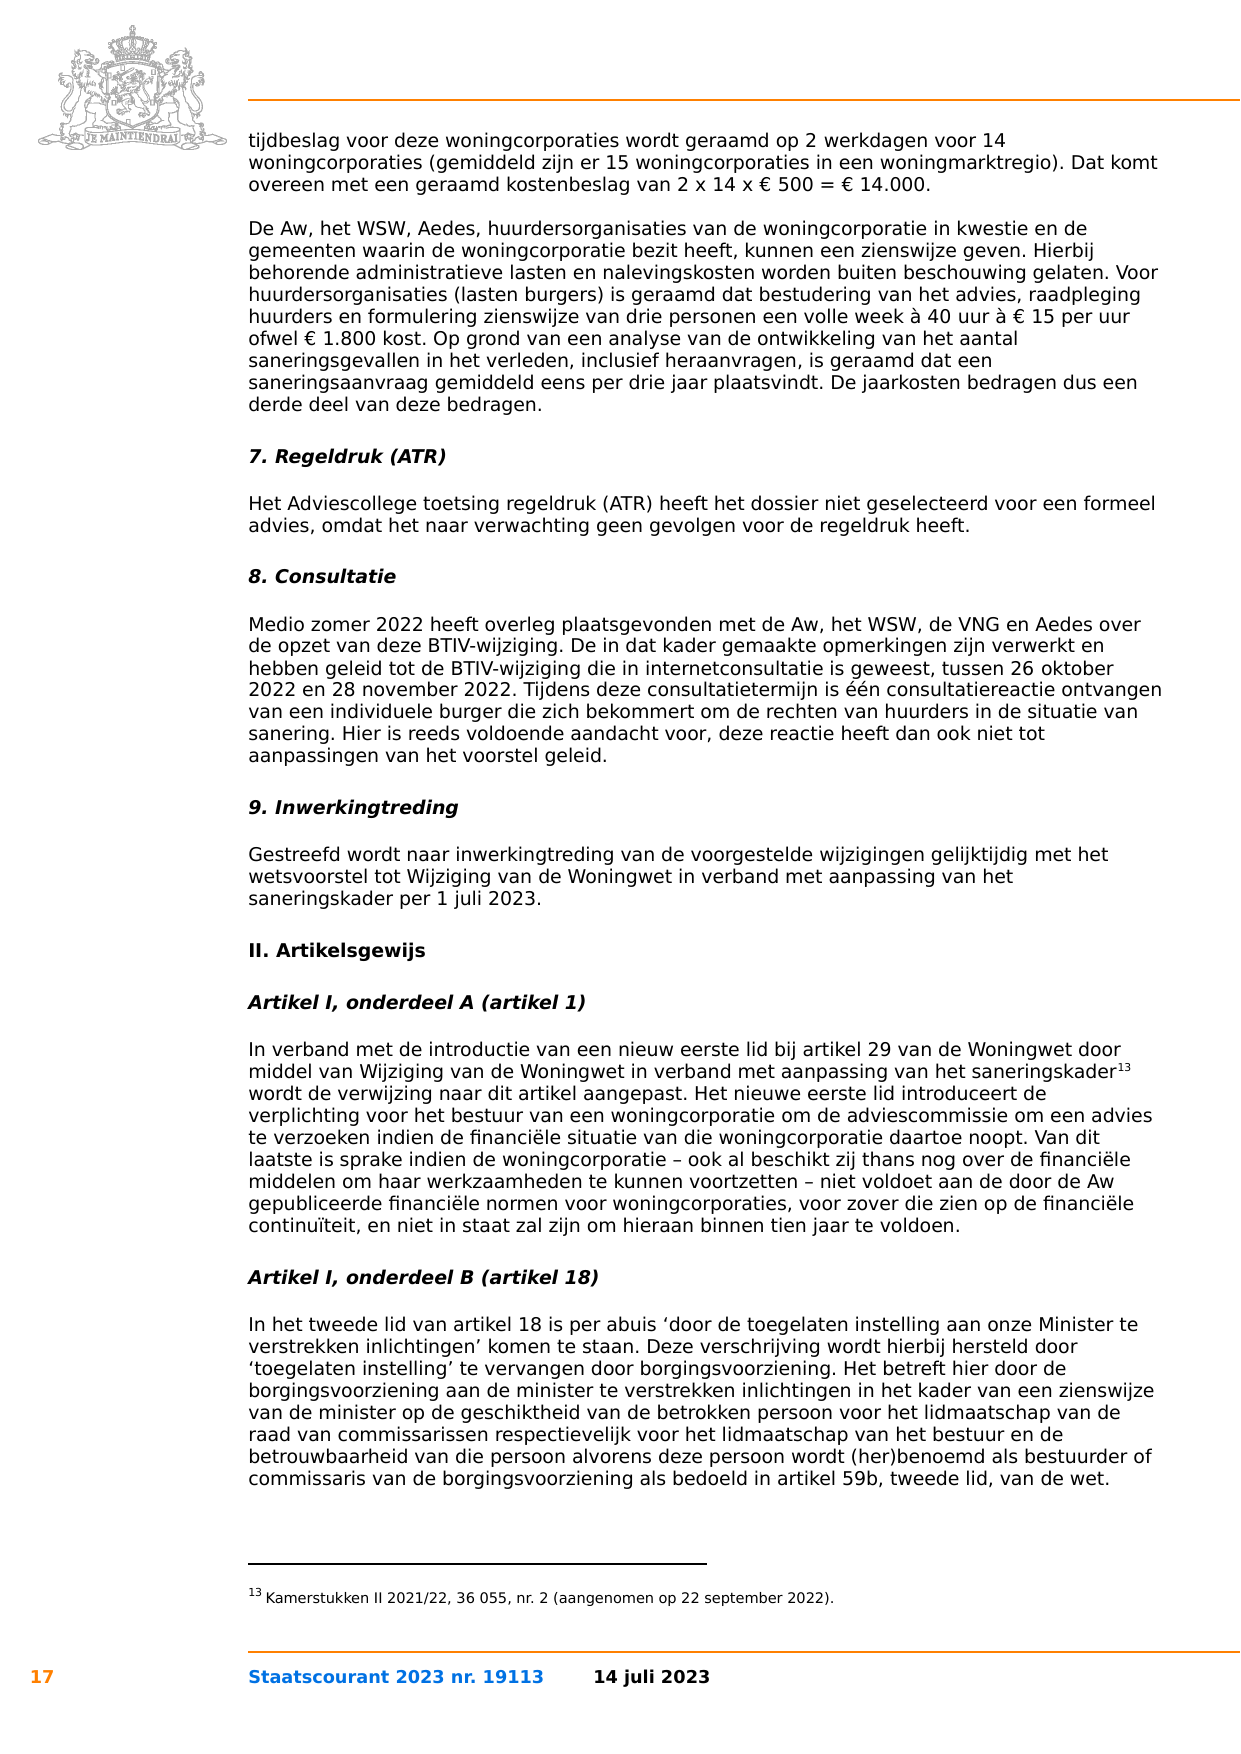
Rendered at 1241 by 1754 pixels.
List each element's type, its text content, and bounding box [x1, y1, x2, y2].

subtitle Artikel I, onderdeel A (artikel 1) [248, 992, 1163, 1014]
subtitle 9. Inwerkingtreding [248, 797, 1163, 819]
picture [38, 25, 227, 150]
text Het Adviescollege toetsing regeldruk (ATR) heeft het dossier niet geselecteerd voor een formeel advies, omdat het naar verwachting geen gevolgen voor de regeldruk heeft. [248, 492, 1163, 536]
text Gestreefd wordt naar inwerkingtreding van de voorgestelde wijzigingen gelijktijdig met het wetsvoorstel tot Wijziging van de Woningwet in verband met aanpassing van het saneringskader per 1 juli 2023. [248, 844, 1163, 910]
text tijdbeslag voor deze woningcorporaties wordt geraamd op 2 werkdagen voor 14 woningcorporaties (gemiddeld zijn er 15 woningcorporaties in een woningmarktregio). Dat komt overeen met een geraamd kostenbeslag van 2 x 14 x € 500 = € 14.000. [248, 130, 1163, 196]
subtitle 8. Consultatie [248, 566, 1163, 588]
subtitle Artikel I, onderdeel B (artikel 18) [248, 1267, 1163, 1289]
text In het tweede lid van artikel 18 is per abuis ‘door de toegelaten instelling aan onze Minister te verstrekken inlichtingen’ komen te staan. Deze verschrijving wordt hierbij hersteld door ‘toegelaten instelling’ te vervangen door borgingsvoorziening. Het betreft hier door de borgingsvoorziening aan de minister te verstrekken inlichtingen in het kader van een zienswijze van de minister op de geschiktheid van de betrokken persoon voor het lidmaatschap van de raad van commissarissen respectievelijk voor het lidmaatschap van het bestuur en de betrouwbaarheid van die persoon alvorens deze persoon wordt (her)benoemd als bestuurder of commissaris van de borgingsvoorziening als bedoeld in artikel 59b, tweede lid, van de wet. [248, 1314, 1163, 1490]
subtitle 7. Regeldruk (ATR) [248, 446, 1163, 467]
text Kamerstukken II 2021/22, 36 055, nr. 2 (aangenomen op 22 september 2022). [248, 1586, 1163, 1608]
text De Aw, het WSW, Aedes, huurdersorganisaties van de woningcorporatie in kwestie en de gemeenten waarin de woningcorporatie bezit heeft, kunnen een zienswijze geven. Hierbij behorende administratieve lasten en nalevingskosten worden buiten beschouwing gelaten. Voor huurdersorganisaties (lasten burgers) is geraamd dat bestudering van het advies, raadpleging huurders en formulering zienswijze van drie personen een volle week à 40 uur à € 15 per uur ofwel € 1.800 kost. Op grond van een analyse van de ontwikkeling van het aantal saneringsgevallen in het verleden, inclusief heraanvragen, is geraamd dat een saneringsaanvraag gemiddeld eens per drie jaar plaatsvindt. De jaarkosten bedragen dus een derde deel van deze bedragen. [248, 218, 1163, 416]
subtitle II. Artikelsgewijs [248, 940, 1163, 962]
text Medio zomer 2022 heeft overleg plaatsgevonden met de Aw, het WSW, de VNG en Aedes over de opzet van deze BTIV-wijziging. De in dat kader gemaakte opmerkingen zijn verwerkt en hebben geleid tot de BTIV-wijziging die in internetconsultatie is geweest, tussen 26 oktober 2022 en 28 november 2022. Tijdens deze consultatietermijn is één consultatiereactie ontvangen van een individuele burger die zich bekommert om de rechten van huurders in de situatie van sanering. Hier is reeds voldoende aandacht voor, deze reactie heeft dan ook niet tot aanpassingen van het voorstel geleid. [248, 613, 1163, 767]
text In verband met de introductie van een nieuw eerste lid bij artikel 29 van de Woningwet door middel van Wijziging van de Woningwet in verband met aanpassing van het saneringskader wordt de verwijzing naar dit artikel aangepast. Het nieuwe eerste lid introduceert de verplichting voor het bestuur van een woningcorporatie om de adviescommissie om een advies te verzoeken indien de financiële situatie van die woningcorporatie daartoe noopt. Van dit laatste is sprake indien de woningcorporatie – ook al beschikt zij thans nog over de financiële middelen om haar werkzaamheden te kunnen voortzetten – niet voldoet aan de door de Aw gepubliceerde financiële normen voor woningcorporaties, voor zover die zien op de financiële continuïteit, en niet in staat zal zijn om hieraan binnen tien jaar te voldoen. [248, 1039, 1163, 1237]
